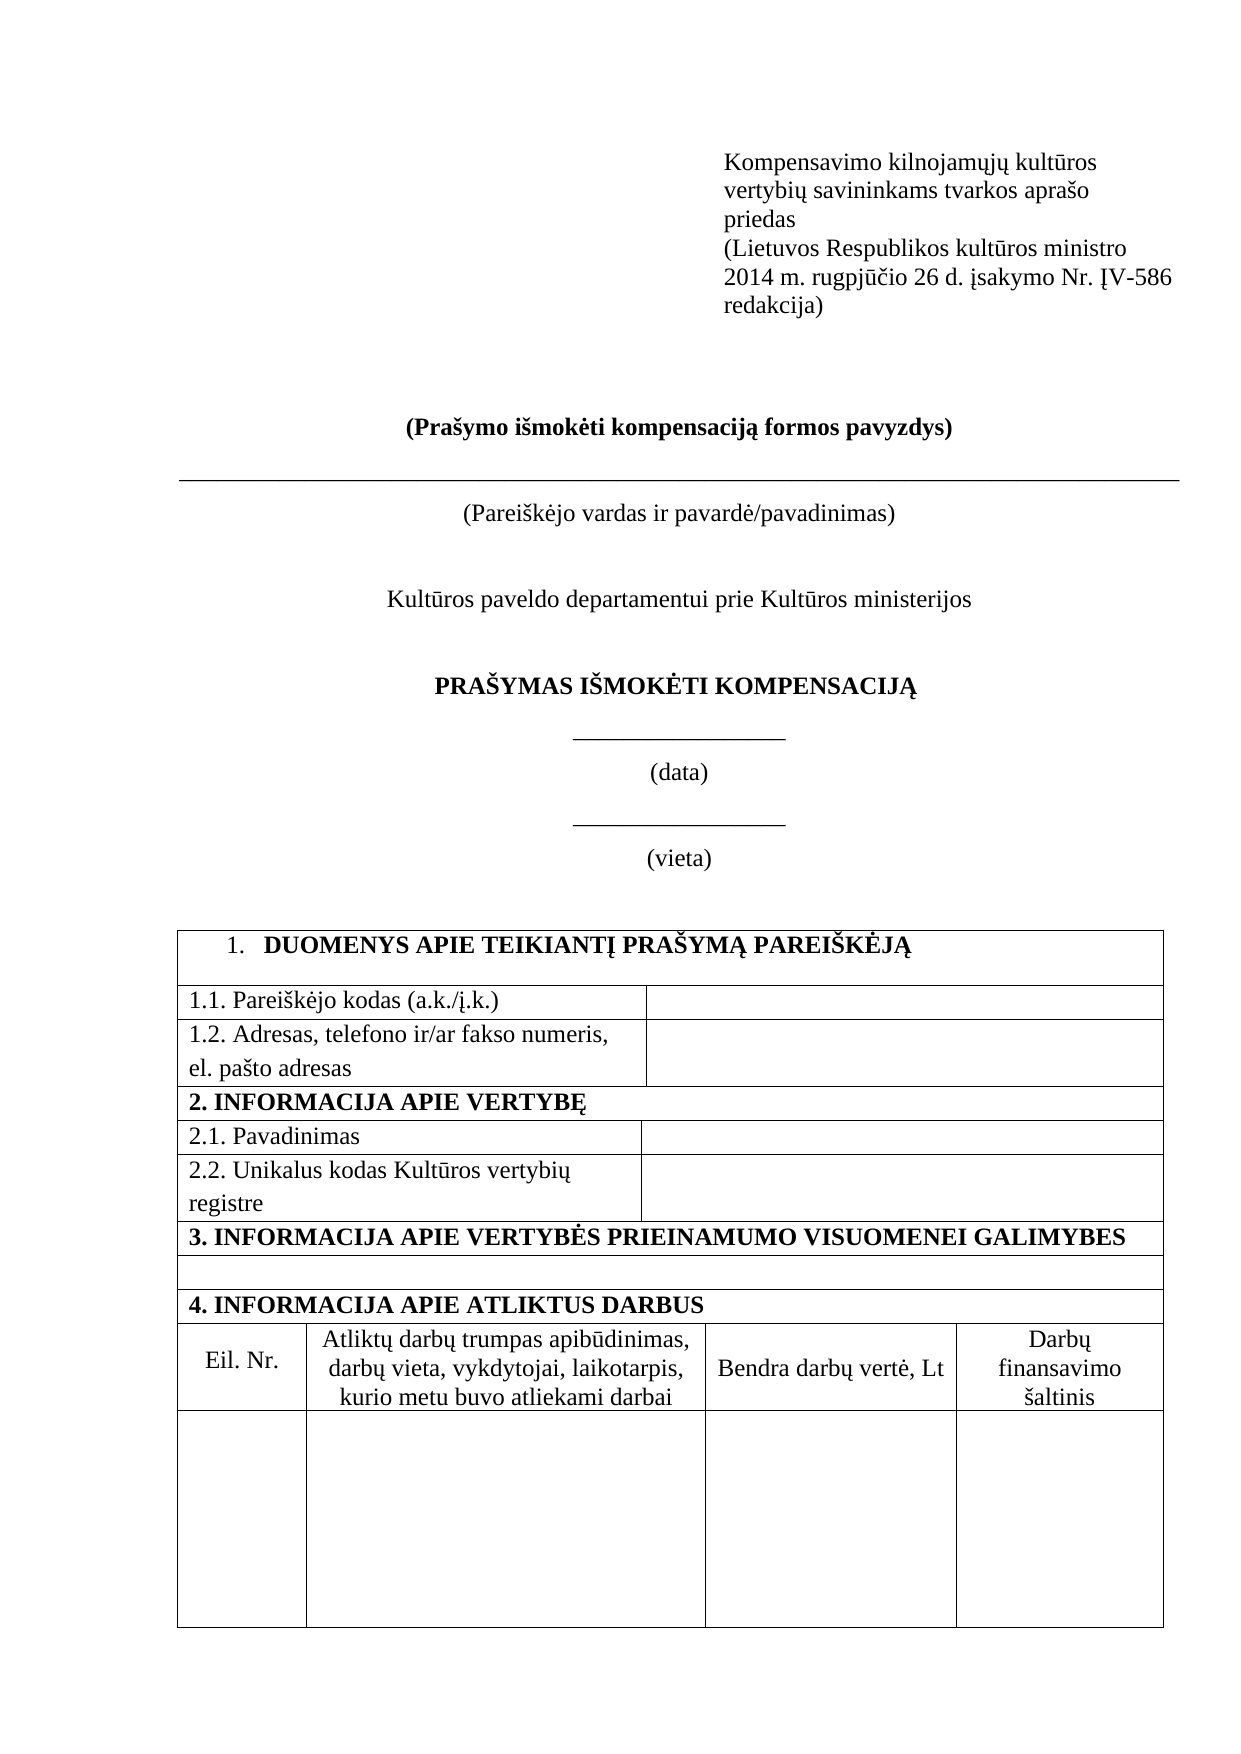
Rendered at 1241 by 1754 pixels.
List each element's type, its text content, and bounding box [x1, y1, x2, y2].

text Kompensavimo kilnojamųjų kultūros [702, 147, 1181, 176]
table_cell [957, 1411, 1163, 1627]
text (vieta) [177, 843, 1181, 872]
table_header DUOMENYS APIE TEIKIANTĮ PRAŠYMĄ PAREIŠKĖJĄ [178, 931, 1163, 984]
table_cell 1.1. Pareiškėjo kodas (a.k./į.k.) [178, 986, 646, 1018]
table_cell [647, 1020, 1163, 1086]
table_cell Atliktų darbų trumpas apibūdinimas, darbų vieta, vykdytojai, laikotarpis, kurio metu buvo atliekami darbai [307, 1324, 705, 1410]
table_cell Darbų finansavimo šaltinis [957, 1324, 1163, 1410]
table_cell 2. INFORMACIJA APIE VERTYBĘ [178, 1087, 1163, 1120]
text _________________ [177, 714, 1181, 743]
text (Pareiškėjo vardas ir pavardė/pavadinimas) [177, 498, 1181, 527]
table_cell [642, 1155, 1163, 1221]
text (Lietuvos Respublikos kultūros ministro 2014 m. rugpjūčio 26 d. įsakymo Nr. ĮV-586 redakcija) [723, 233, 1181, 319]
table_cell [307, 1411, 705, 1627]
table_cell [642, 1121, 1163, 1154]
text (Prašymo išmokėti kompensaciją formos pavyzdys) [177, 412, 1181, 441]
table_cell 2.2. Unikalus kodas Kultūros vertybių registre [178, 1155, 641, 1221]
text vertybių savininkams tvarkos aprašo [702, 176, 1181, 204]
text Kultūros paveldo departamentui prie Kultūros ministerijos [177, 584, 1181, 613]
table_cell Bendra darbų vertė, Lt [706, 1324, 956, 1410]
table_cell 2.1. Pavadinimas [178, 1121, 641, 1154]
text PRAŠYMAS IŠMOKĖTI KOMPENSACIJĄ [177, 671, 1181, 699]
table_cell Eil. Nr. [178, 1324, 306, 1410]
table_cell [647, 986, 1163, 1018]
table_cell [178, 1256, 1163, 1289]
text priedas [702, 204, 1181, 233]
table_cell 1.2. Adresas, telefono ir/ar fakso numeris, el. pašto adresas [178, 1020, 646, 1086]
text (data) [177, 757, 1181, 786]
table_cell 4. INFORMACIJA APIE ATLIKTUS DARBUS [178, 1290, 1163, 1323]
table_cell [706, 1411, 956, 1627]
text _________________ [177, 800, 1181, 829]
table_cell [178, 1411, 306, 1627]
table_cell 3. INFORMACIJA APIE VERTYBĖS PRIEINAMUMO VISUOMENEI GALIMYBES [178, 1222, 1163, 1255]
text ________________________________________________________________________________ [177, 455, 1181, 484]
